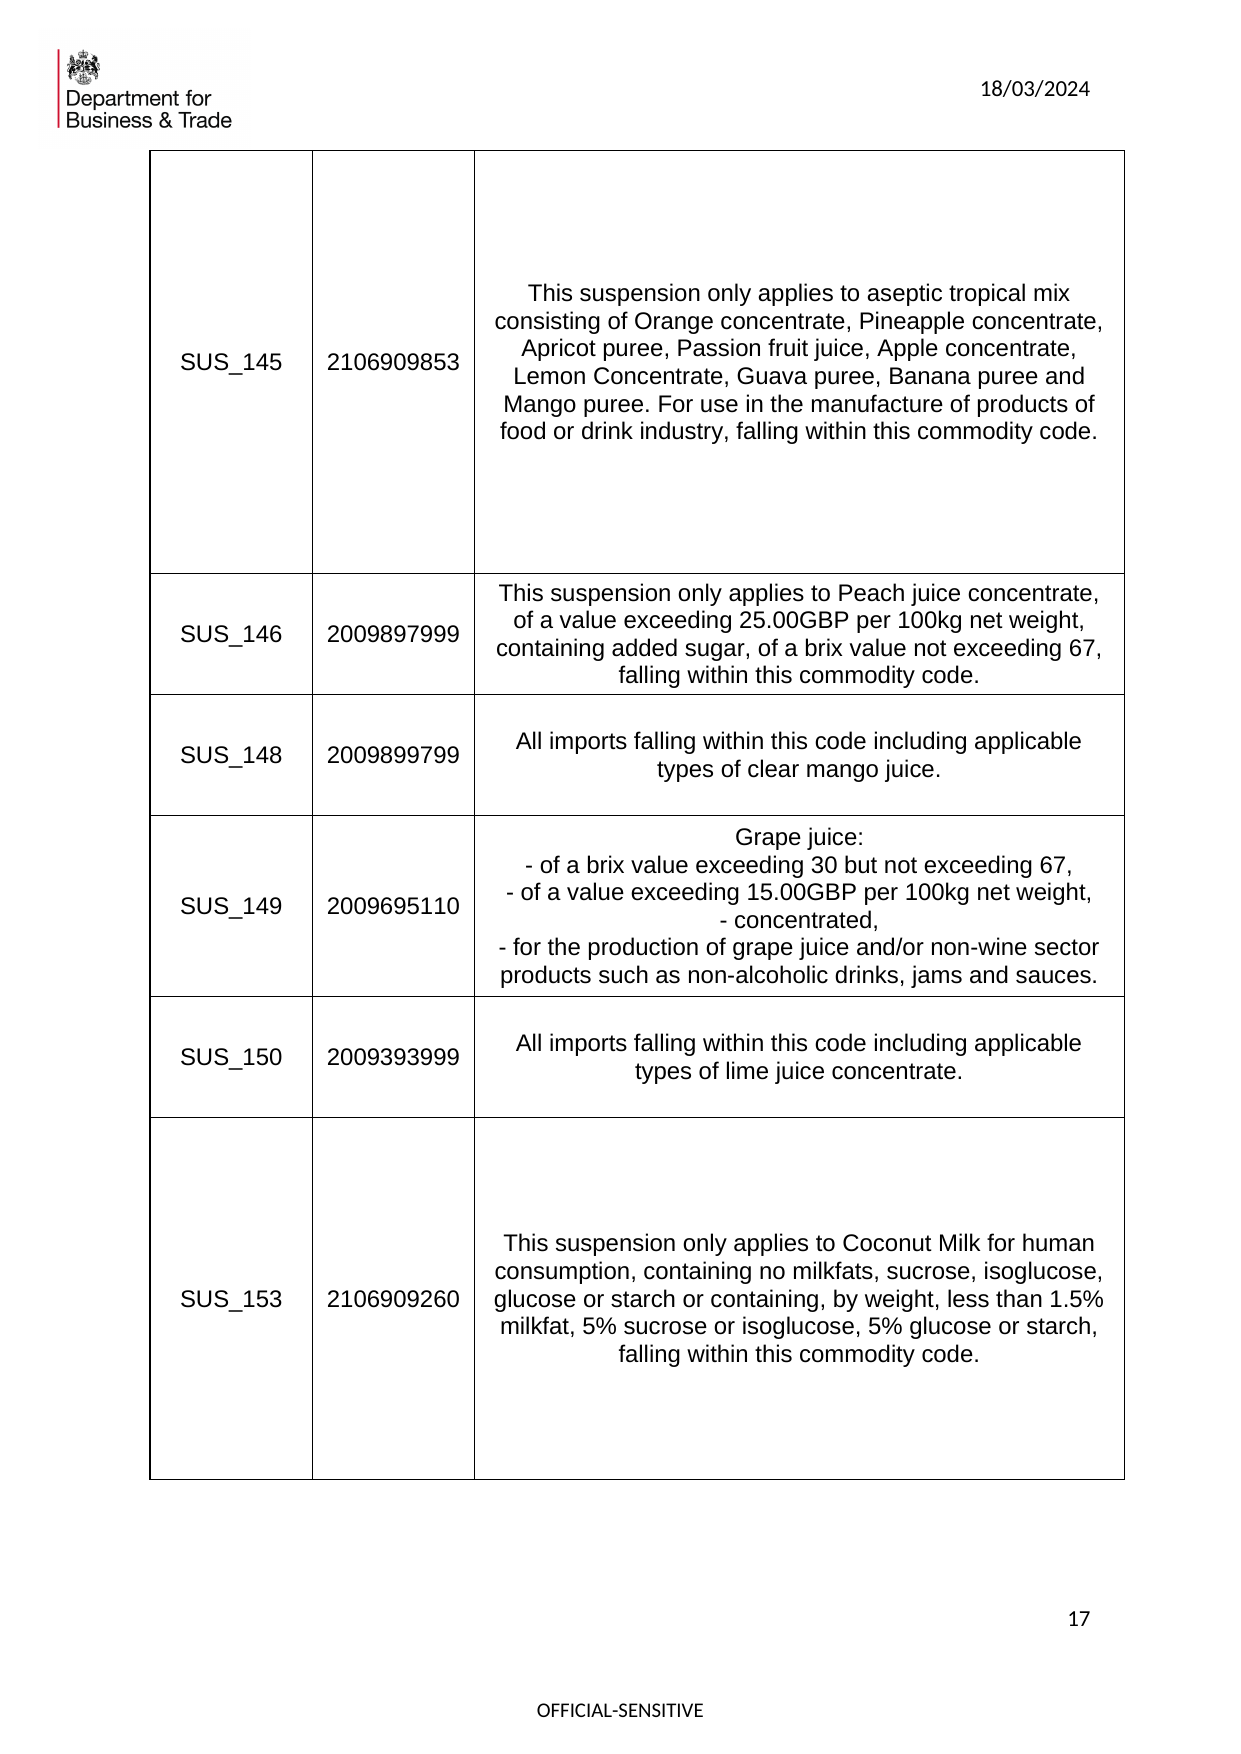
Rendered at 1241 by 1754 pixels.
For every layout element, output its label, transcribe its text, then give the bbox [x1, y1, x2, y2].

table_cell SUS_146 [151, 574, 312, 694]
table_cell 2009899799 [313, 695, 474, 814]
table_cell SUS_149 [151, 816, 312, 996]
table_cell All imports falling within this code including applicable types of clear mango juice. [475, 695, 1124, 814]
table_cell SUS_145 [151, 151, 312, 573]
table_cell This suspension only applies to Coconut Milk for human consumption, containing no milkfats, sucrose, isoglucose, glucose or starch or containing, by weight, less than 1.5% milkfat, 5% sucrose or isoglucose, 5% glucose or starch, falling within this commodity code. [475, 1118, 1124, 1479]
table_cell 2009695110 [313, 816, 474, 996]
table_cell 2009393999 [313, 997, 474, 1117]
table_cell 2009897999 [313, 574, 474, 694]
table_cell SUS_148 [151, 695, 312, 814]
table_cell 2106909853 [313, 151, 474, 573]
table_cell SUS_153 [151, 1118, 312, 1479]
table_cell SUS_150 [151, 997, 312, 1117]
table_cell This suspension only applies to aseptic tropical mix consisting of Orange concentrate, Pineapple concentrate, Apricot puree, Passion fruit juice, Apple concentrate, Lemon Concentrate, Guava puree, Banana puree and Mango puree. For use in the manufacture of products of food or drink industry, falling within this commodity code. [475, 151, 1124, 573]
table_cell Grape juice: - of a brix value exceeding 30 but not exceeding 67, - of a value exceeding 15.00GBP per 100kg net weight, - concentrated, - for the production of grape juice and/or non-wine sector products such as non-alcoholic drinks, jams and sauces. [475, 816, 1124, 996]
table_cell This suspension only applies to Peach juice concentrate, of a value exceeding 25.00GBP per 100kg net weight, containing added sugar, of a brix value not exceeding 67, falling within this commodity code. [475, 574, 1124, 694]
table_cell 2106909260 [313, 1118, 474, 1479]
table_cell All imports falling within this code including applicable types of lime juice concentrate. [475, 997, 1124, 1117]
